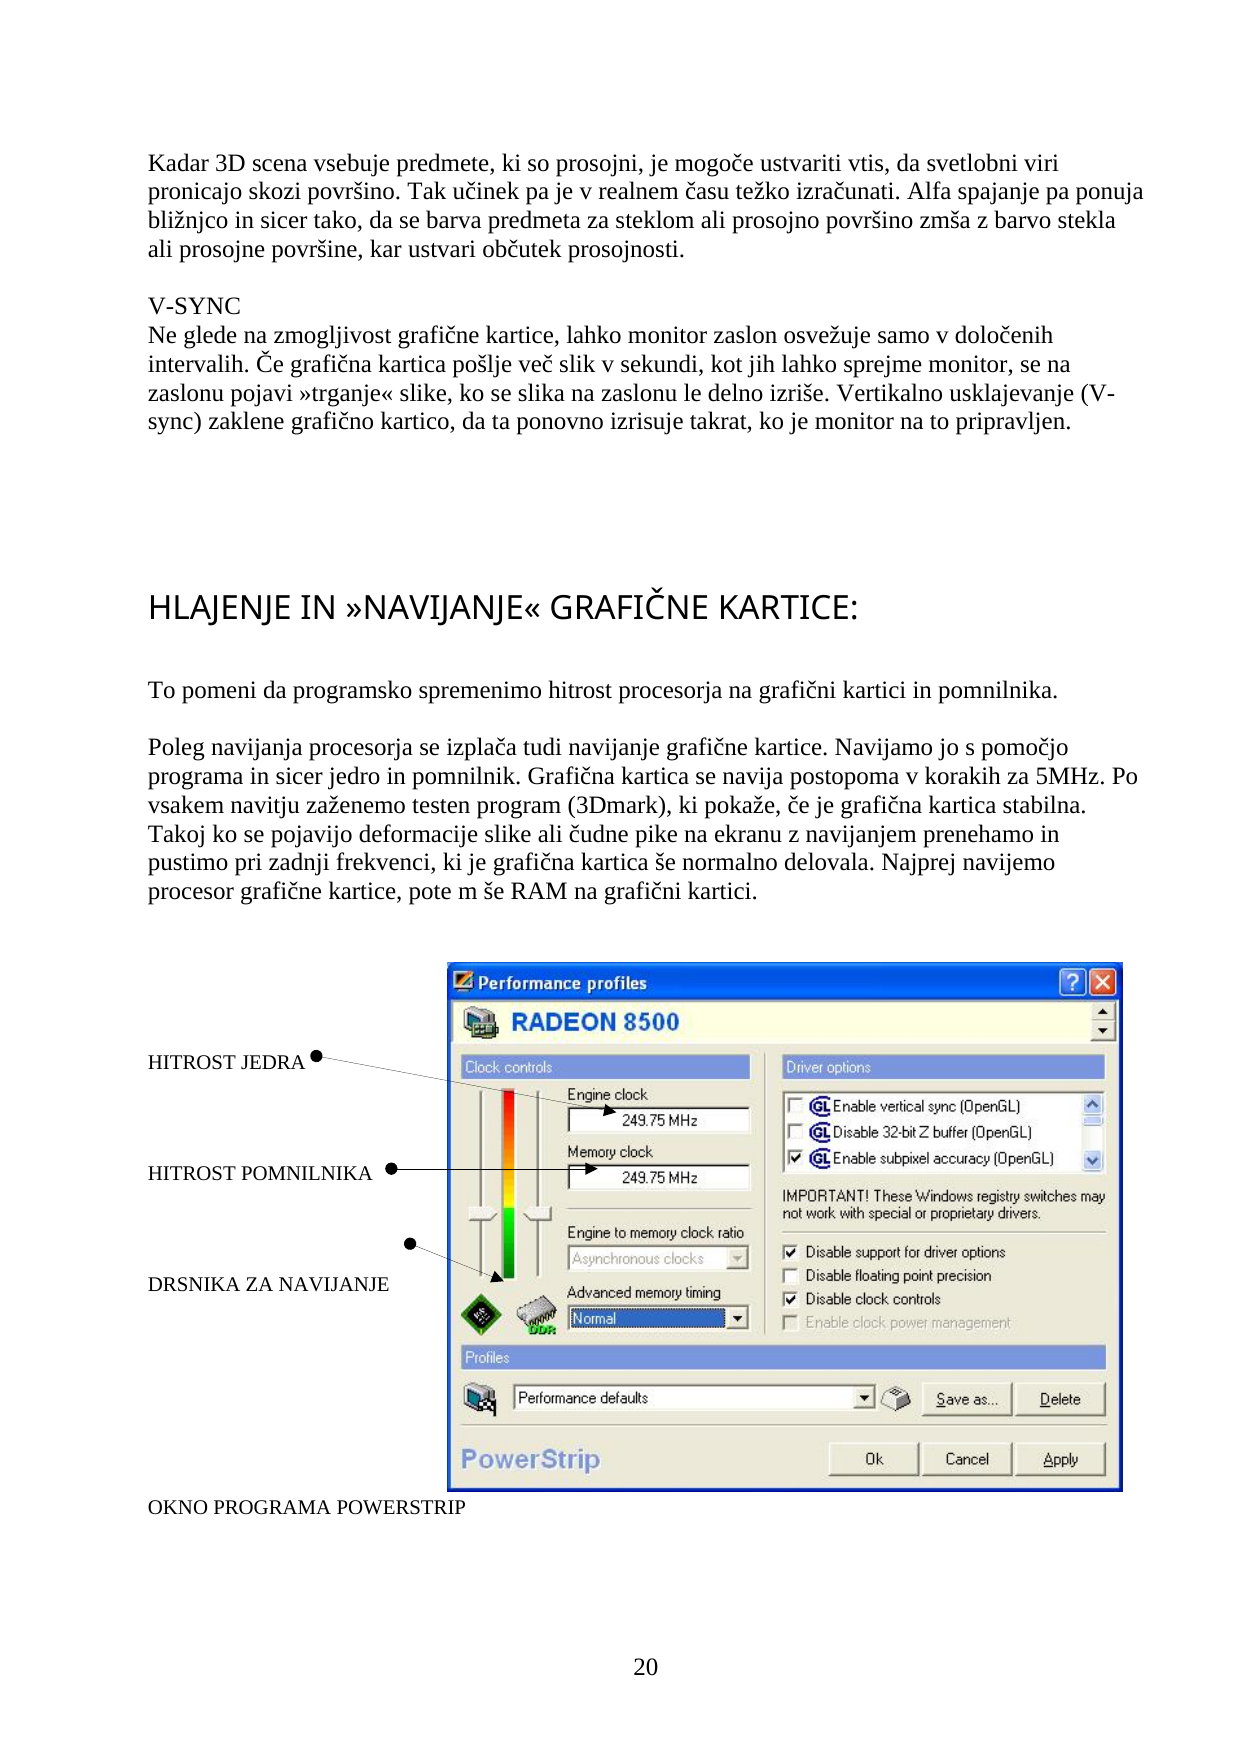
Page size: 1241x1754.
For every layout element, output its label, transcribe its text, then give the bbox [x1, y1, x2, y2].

text Ne glede na zmogljivost grafične kartice, lahko monitor zaslon osvežuje samo v določenih intervalih. Če grafična kartica pošlje več slik v sekundi, kot jih lahko sprejme monitor, se na zaslonu pojavi »trganje« slike, ko se slika na zaslonu le delno izriše. Vertikalno usklajevanje (V-sync) zaklene grafično kartico, da ta ponovno izrisuje takrat, ko je monitor na to pripravljen. [148, 320, 1144, 435]
text To pomeni da programsko spremenimo hitrost procesorja na grafični kartici in pomnilnika. [148, 675, 1144, 704]
text DRSNIKA ZA NAVIJANJE [148, 1272, 1144, 1296]
picture [447, 1185, 1123, 1272]
picture [447, 1296, 1123, 1471]
text [320, 1050, 1144, 1074]
text HITROST JEDRA [148, 1050, 406, 1074]
text V-SYNC [148, 291, 1144, 320]
text OKNO PROGRAMA POWERSTRIP [148, 1471, 1144, 1519]
text HITROST POMNILNIKA [148, 1161, 1144, 1185]
text Poleg navijanja procesorja se izplača tudi navijanje grafične kartice. Navijamo jo s pomočjo programa in sicer jedro in pomnilnik. Grafična kartica se navija postopoma v korakih za 5MHz. Po vsakem navitju zaženemo testen program (3Dmark), ki pokaže, če je grafična kartica stabilna. Takoj ko se pojavijo deformacije slike ali čudne pike na ekranu z navijanjem prenehamo in pustimo pri zadnji frekvenci, ki je grafična kartica še normalno delovala. Najprej navijemo procesor grafične kartice, pote m še RAM na grafični kartici. [148, 732, 1144, 905]
picture [447, 1260, 477, 1272]
text HLAJENJE IN »NAVIJANJE« GRAFIČNE KARTICE: [148, 584, 1144, 629]
text Kadar 3D scena vsebuje predmete, ki so prosojni, je mogoče ustvariti vtis, da svetlobni viri pronicajo skozi površino. Tak učinek pa je v realnem času težko izračunati. Alfa spajanje pa ponuja bližnjco in sicer tako, da se barva predmeta za steklom ali prosojno površino zmša z barvo stekla ali prosojne površine, kar ustvari občutek prosojnosti. [148, 148, 1144, 263]
picture [447, 1074, 1123, 1161]
picture [447, 962, 1123, 1050]
